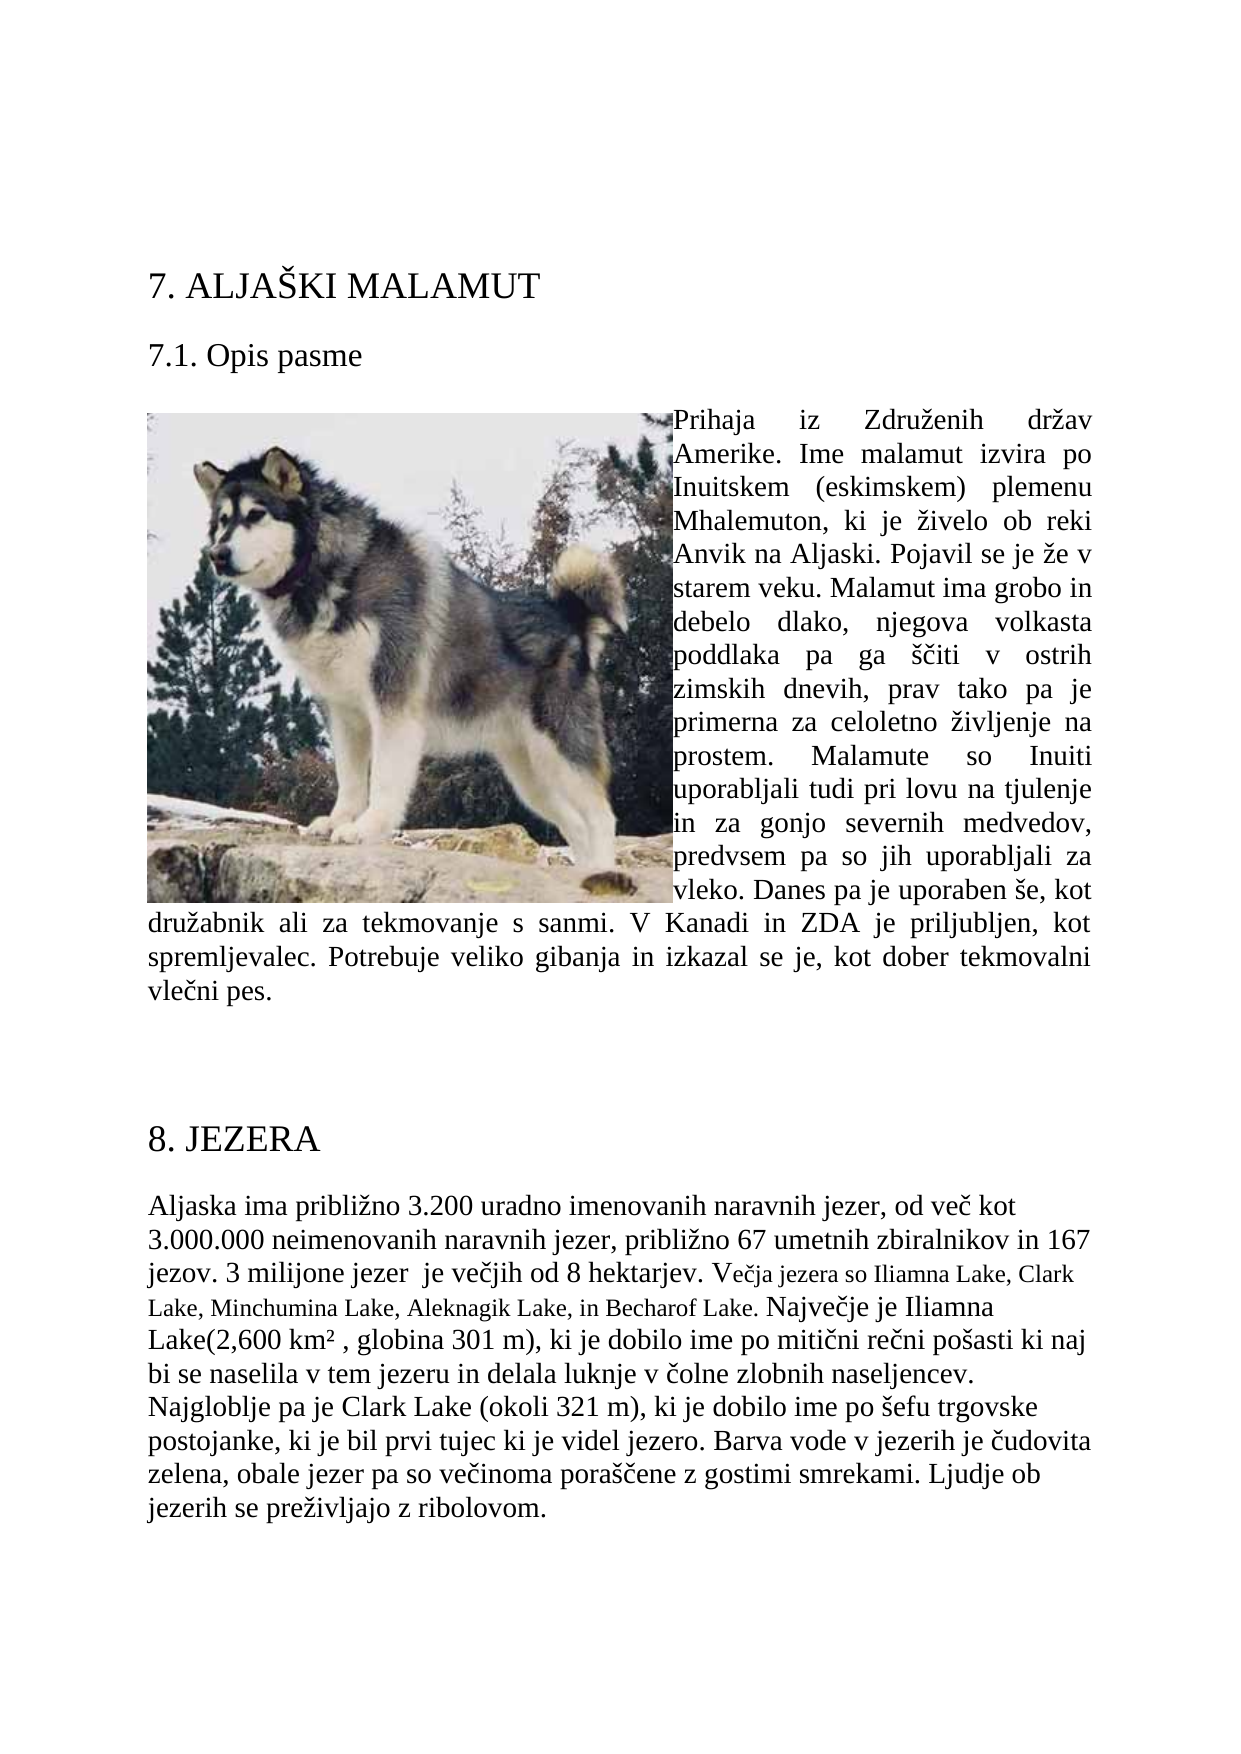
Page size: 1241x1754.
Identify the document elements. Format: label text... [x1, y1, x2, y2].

subtitle 7.1. Opis pasme [148, 335, 1092, 374]
text 7. ALJAŠKI MALAMUT [148, 263, 1092, 307]
text 8. JEZERA [148, 1116, 1092, 1159]
text Aljaska ima približno 3.200 uradno imenovanih naravnih jezer, od več kot 3.000.000 neimenovanih naravnih jezer, približno 67 umetnih zbiralnikov in 167 jezov. 3 milijone jezer je večjih od 8 hektarjev. Večja jezera so Iliamna Lake, Clark Lake, Minchumina Lake, Aleknagik Lake, in Becharof Lake. Največje je Iliamna Lake(2,600 km² , globina 301 m), ki je dobilo ime po mitični rečni pošasti ki naj bi se naselila v tem jezeru in delala luknje v čolne zlobnih naseljencev. Najgloblje pa je Clark Lake (okoli 321 m), ki je dobilo ime po šefu trgovske postojanke, ki je bil prvi tujec ki je videl jezero. Barva vode v jezerih je čudovita zelena, obale jezer pa so večinoma poraščene z gostimi smrekami. Ljudje ob jezerih se preživljajo z ribolovom. [148, 1188, 1092, 1524]
picture [147, 413, 673, 903]
text Prihaja iz Združenih držav Amerike. Ime malamut izvira po Inuitskem (eskimskem) plemenu Mhalemuton, ki je živelo ob reki Anvik na Aljaski. Pojavil se je že v starem veku. Malamut ima grobo in debelo dlako, njegova volkasta poddlaka pa ga ščiti v ostrih zimskih dnevih, prav tako pa je primerna za celoletno življenje na prostem. Malamute so Inuiti uporabljali tudi pri lovu na tjulenje in za gonjo severnih medvedov, predvsem pa so jih uporabljali za vleko. Danes pa je uporaben še, kot družabnik ali za tekmovanje s sanmi. V Kanadi in ZDA je priljubljen, kot spremljevalec. Potrebuje veliko gibanja in izkazal se je, kot dober tekmovalni vlečni pes. [148, 402, 1092, 1006]
